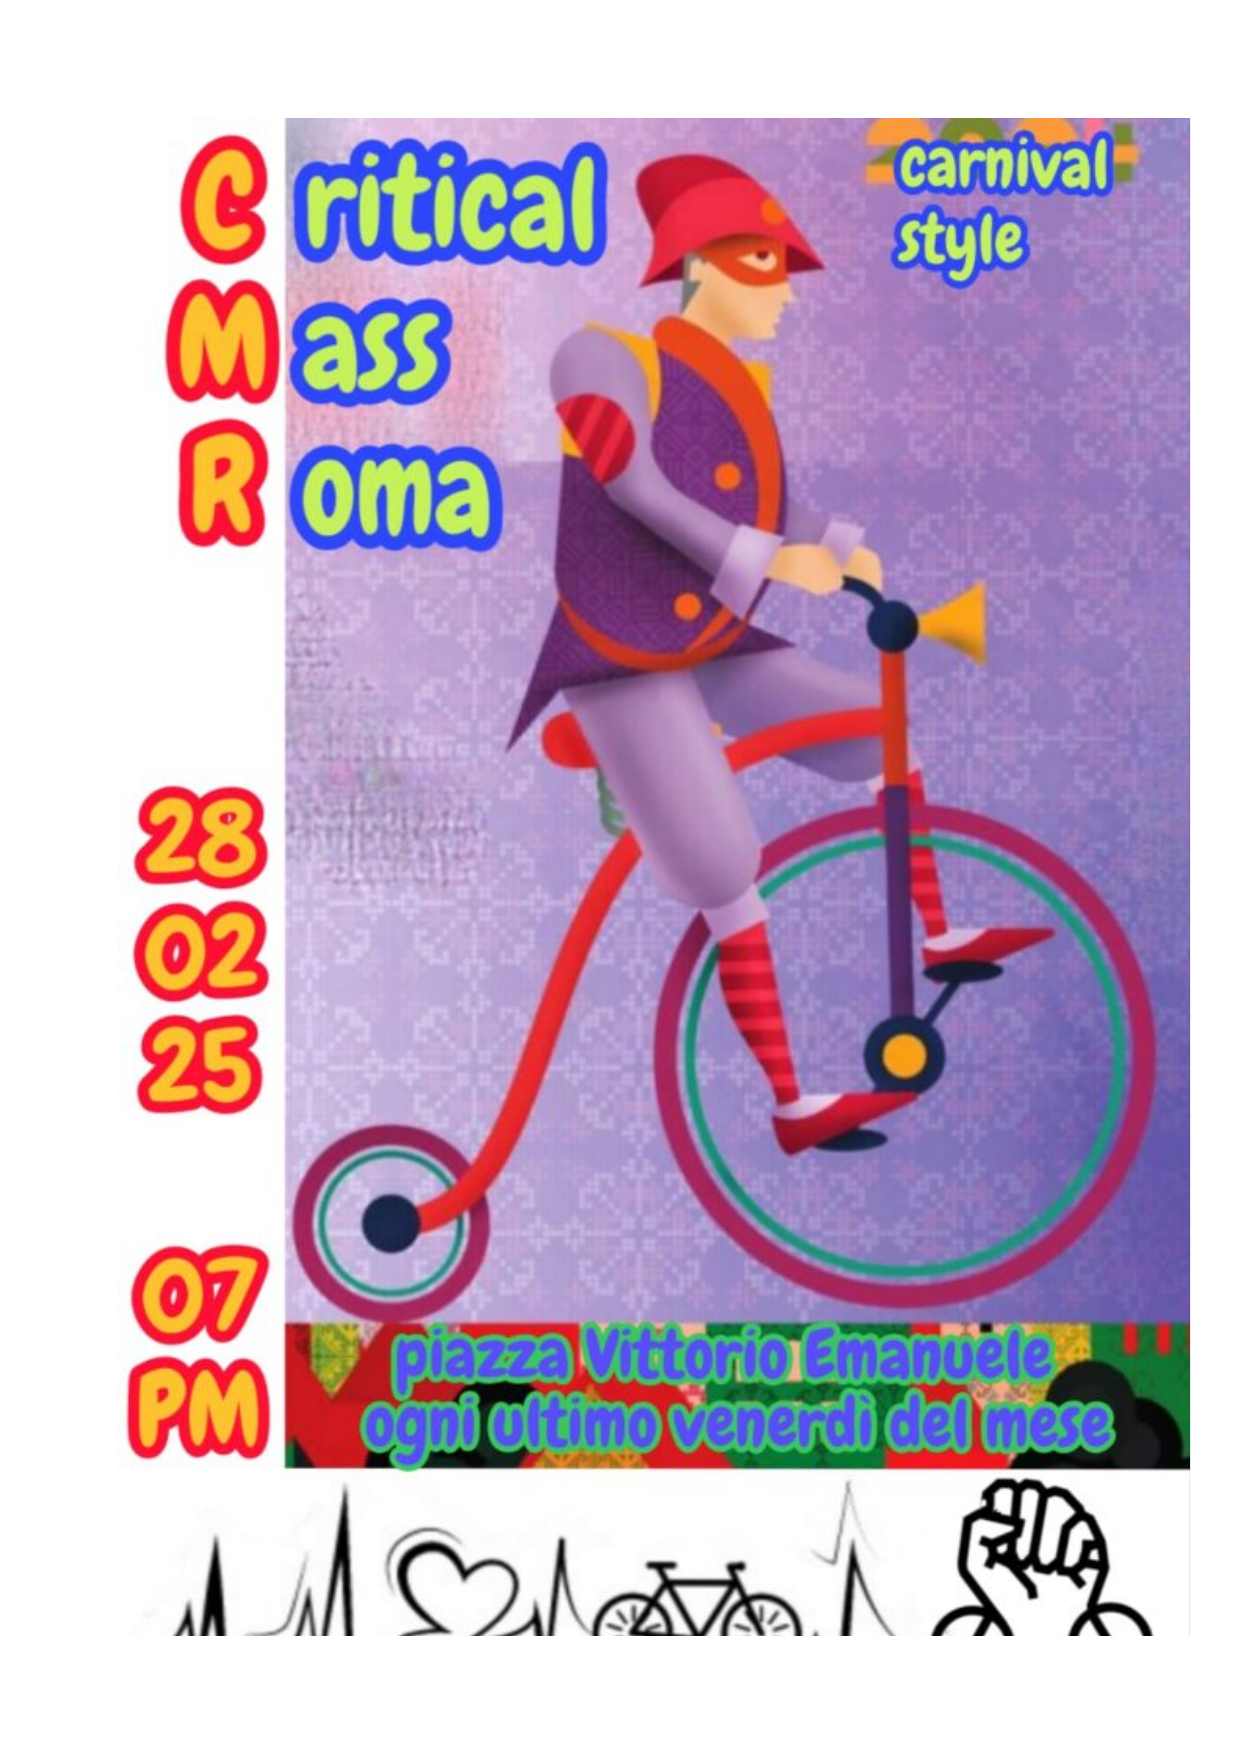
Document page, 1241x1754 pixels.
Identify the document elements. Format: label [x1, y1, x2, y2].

picture [118, 118, 1191, 1636]
